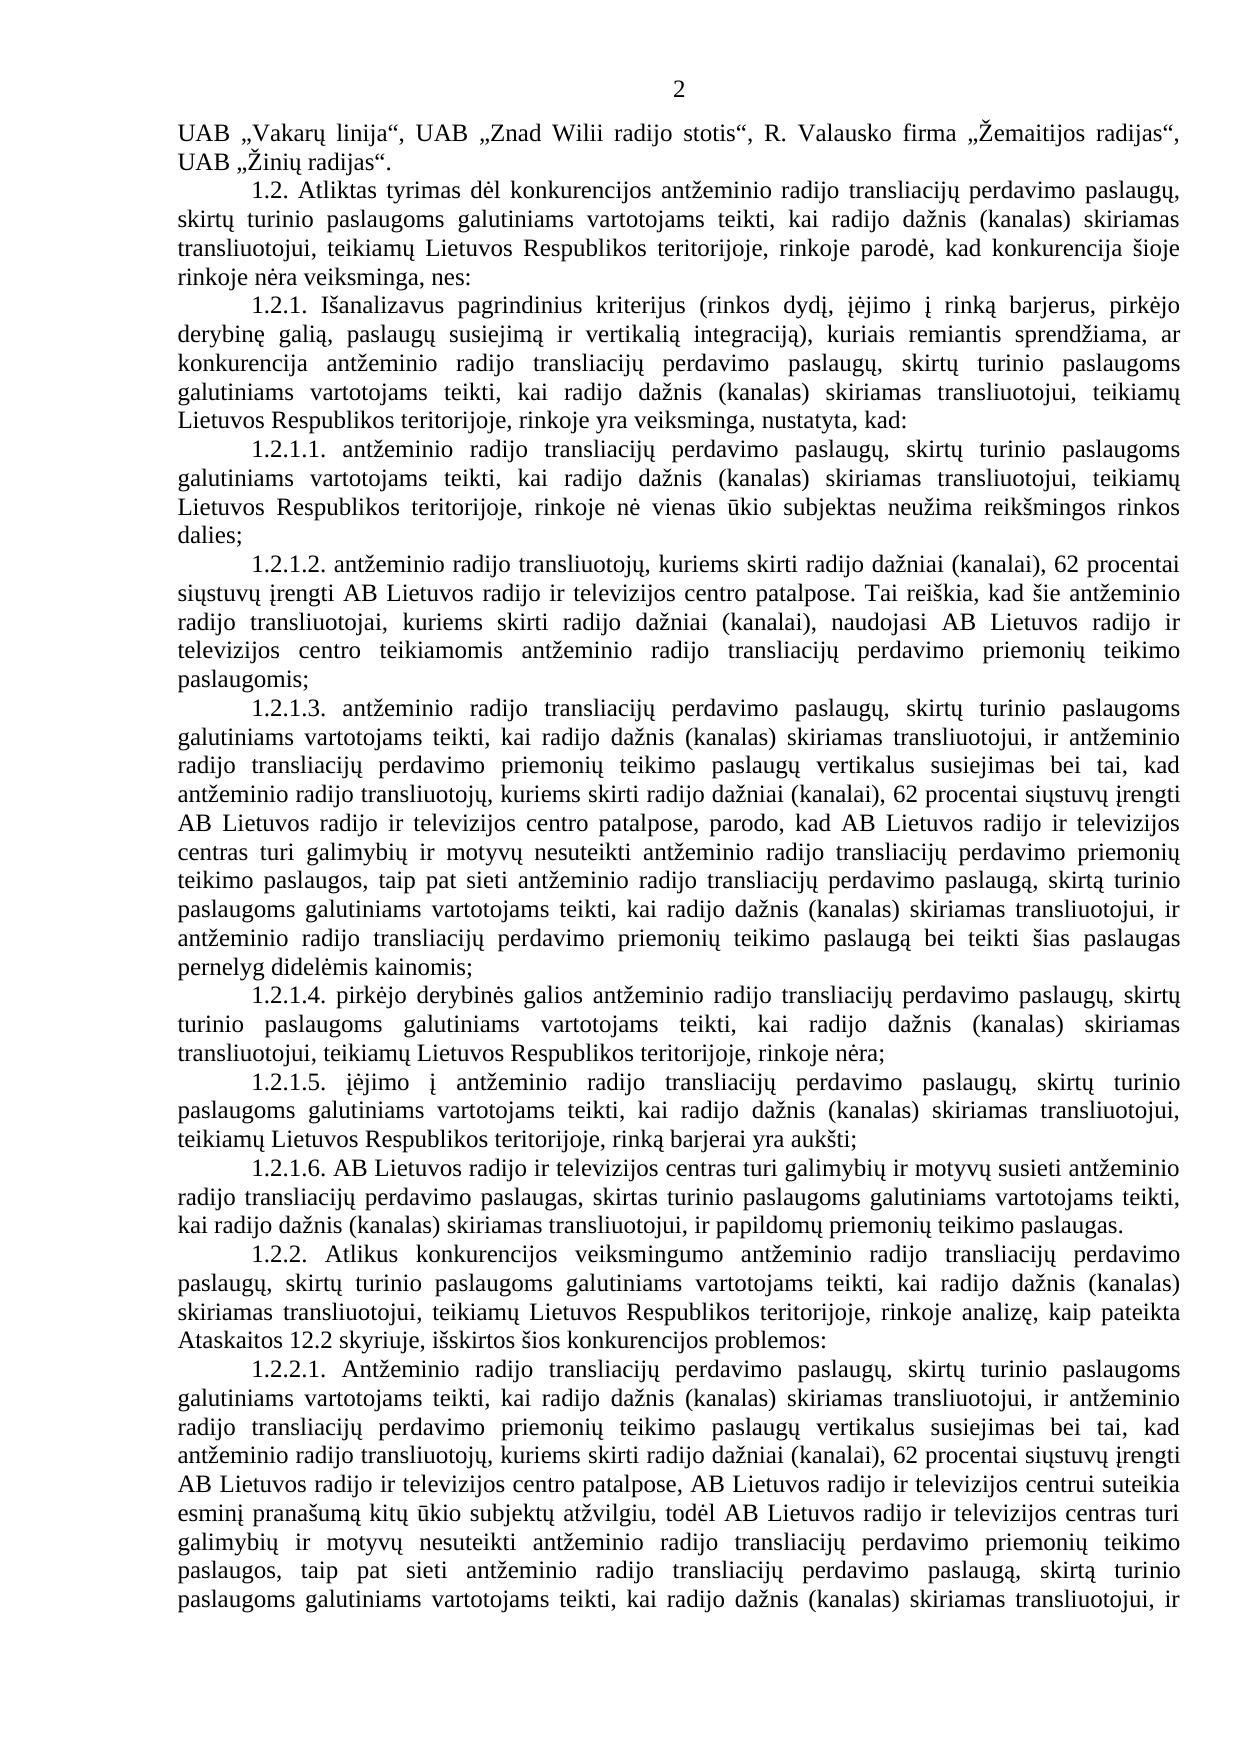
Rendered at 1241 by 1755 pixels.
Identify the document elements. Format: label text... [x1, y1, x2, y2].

text 1.2.2.1. Antžeminio radijo transliacijų perdavimo paslaugų, skirtų turinio paslaugoms galutiniams vartotojams teikti, kai radijo dažnis (kanalas) skiriamas transliuotojui, ir antžeminio radijo transliacijų perdavimo priemonių teikimo paslaugų vertikalus susiejimas bei tai, kad antžeminio radijo transliuotojų, kuriems skirti radijo dažniai (kanalai), 62 procentai siųstuvų įrengti AB Lietuvos radijo ir televizijos centro patalpose, AB Lietuvos radijo ir televizijos centrui suteikia esminį pranašumą kitų ūkio subjektų atžvilgiu, todėl AB Lietuvos radijo ir televizijos centras turi galimybių ir motyvų nesuteikti antžeminio radijo transliacijų perdavimo priemonių teikimo paslaugos, taip pat sieti antžeminio radijo transliacijų perdavimo paslaugą, skirtą turinio paslaugoms galutiniams vartotojams teikti, kai radijo dažnis (kanalas) skiriamas transliuotojui, ir [177, 1354, 1181, 1613]
text UAB „Vakarų linija“, UAB „Znad Wilii radijo stotis“, R. Valausko firma „Žemaitijos radijas“, UAB „Žinių radijas“. [177, 118, 1181, 176]
text 1.2.1.6. AB Lietuvos radijo ir televizijos centras turi galimybių ir motyvų susieti antžeminio radijo transliacijų perdavimo paslaugas, skirtas turinio paslaugoms galutiniams vartotojams teikti, kai radijo dažnis (kanalas) skiriamas transliuotojui, ir papildomų priemonių teikimo paslaugas. [177, 1153, 1181, 1239]
text 1.2.1. Išanalizavus pagrindinius kriterijus (rinkos dydį, įėjimo į rinką barjerus, pirkėjo derybinę galią, paslaugų susiejimą ir vertikalią integraciją), kuriais remiantis sprendžiama, ar konkurencija antžeminio radijo transliacijų perdavimo paslaugų, skirtų turinio paslaugoms galutiniams vartotojams teikti, kai radijo dažnis (kanalas) skiriamas transliuotojui, teikiamų Lietuvos Respublikos teritorijoje, rinkoje yra veiksminga, nustatyta, kad: [177, 291, 1181, 434]
text 1.2.1.4. pirkėjo derybinės galios antžeminio radijo transliacijų perdavimo paslaugų, skirtų turinio paslaugoms galutiniams vartotojams teikti, kai radijo dažnis (kanalas) skiriamas transliuotojui, teikiamų Lietuvos Respublikos teritorijoje, rinkoje nėra; [177, 981, 1181, 1067]
text 1.2.2. Atlikus konkurencijos veiksmingumo antžeminio radijo transliacijų perdavimo paslaugų, skirtų turinio paslaugoms galutiniams vartotojams teikti, kai radijo dažnis (kanalas) skiriamas transliuotojui, teikiamų Lietuvos Respublikos teritorijoje, rinkoje analizę, kaip pateikta Ataskaitos 12.2 skyriuje, išskirtos šios konkurencijos problemos: [177, 1239, 1181, 1354]
text 1.2.1.3. antžeminio radijo transliacijų perdavimo paslaugų, skirtų turinio paslaugoms galutiniams vartotojams teikti, kai radijo dažnis (kanalas) skiriamas transliuotojui, ir antžeminio radijo transliacijų perdavimo priemonių teikimo paslaugų vertikalus susiejimas bei tai, kad antžeminio radijo transliuotojų, kuriems skirti radijo dažniai (kanalai), 62 procentai siųstuvų įrengti AB Lietuvos radijo ir televizijos centro patalpose, parodo, kad AB Lietuvos radijo ir televizijos centras turi galimybių ir motyvų nesuteikti antžeminio radijo transliacijų perdavimo priemonių teikimo paslaugos, taip pat sieti antžeminio radijo transliacijų perdavimo paslaugą, skirtą turinio paslaugoms galutiniams vartotojams teikti, kai radijo dažnis (kanalas) skiriamas transliuotojui, ir antžeminio radijo transliacijų perdavimo priemonių teikimo paslaugą bei teikti šias paslaugas pernelyg didelėmis kainomis; [177, 693, 1181, 981]
text 1.2.1.1. antžeminio radijo transliacijų perdavimo paslaugų, skirtų turinio paslaugoms galutiniams vartotojams teikti, kai radijo dažnis (kanalas) skiriamas transliuotojui, teikiamų Lietuvos Respublikos teritorijoje, rinkoje nė vienas ūkio subjektas neužima reikšmingos rinkos dalies; [177, 434, 1181, 549]
text 1.2. Atliktas tyrimas dėl konkurencijos antžeminio radijo transliacijų perdavimo paslaugų, skirtų turinio paslaugoms galutiniams vartotojams teikti, kai radijo dažnis (kanalas) skiriamas transliuotojui, teikiamų Lietuvos Respublikos teritorijoje, rinkoje parodė, kad konkurencija šioje rinkoje nėra veiksminga, nes: [177, 176, 1181, 291]
text 1.2.1.5. įėjimo į antžeminio radijo transliacijų perdavimo paslaugų, skirtų turinio paslaugoms galutiniams vartotojams teikti, kai radijo dažnis (kanalas) skiriamas transliuotojui, teikiamų Lietuvos Respublikos teritorijoje, rinką barjerai yra aukšti; [177, 1067, 1181, 1153]
text 1.2.1.2. antžeminio radijo transliuotojų, kuriems skirti radijo dažniai (kanalai), 62 procentai siųstuvų įrengti AB Lietuvos radijo ir televizijos centro patalpose. Tai reiškia, kad šie antžeminio radijo transliuotojai, kuriems skirti radijo dažniai (kanalai), naudojasi AB Lietuvos radijo ir televizijos centro teikiamomis antžeminio radijo transliacijų perdavimo priemonių teikimo paslaugomis; [177, 549, 1181, 693]
